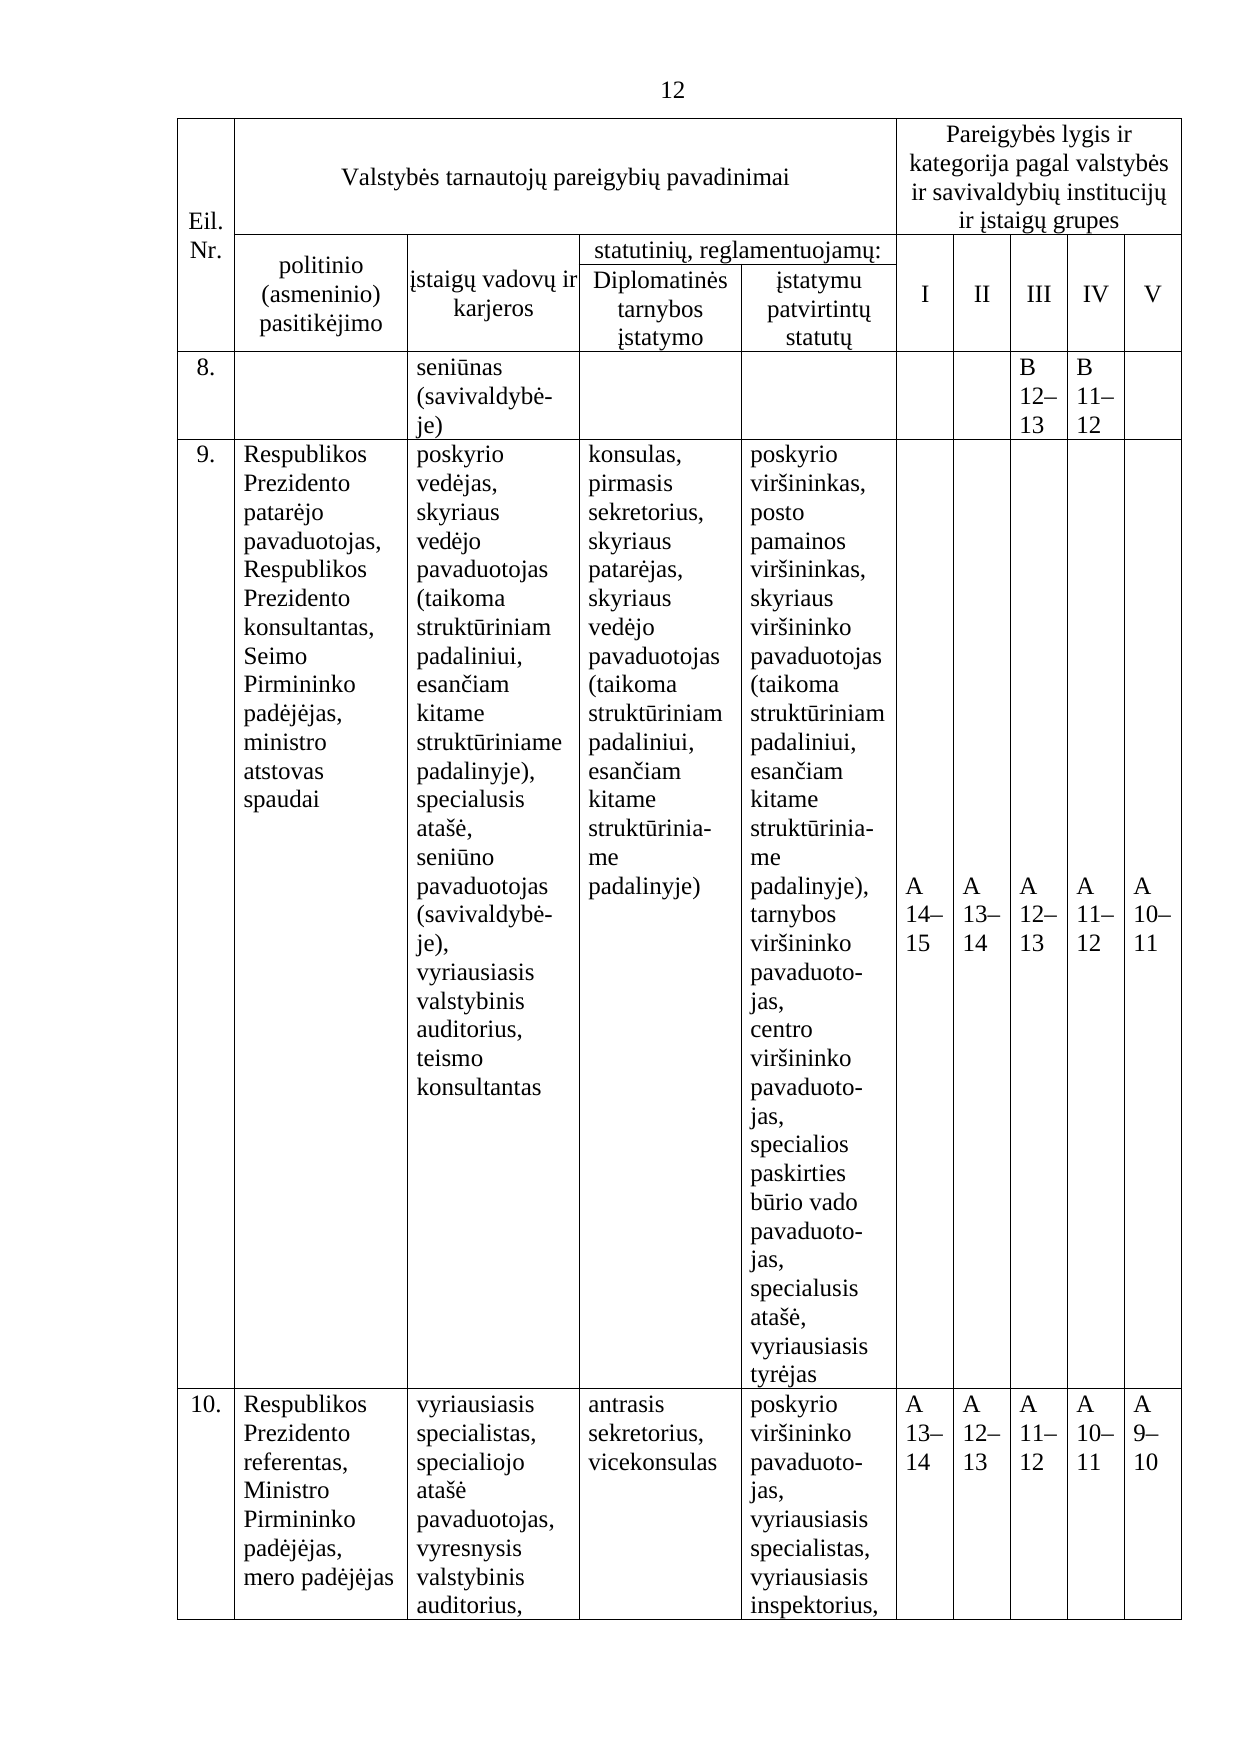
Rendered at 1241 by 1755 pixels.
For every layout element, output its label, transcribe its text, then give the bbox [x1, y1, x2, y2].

table_cell A 13–14 [954, 440, 1010, 1388]
table_cell 10. [178, 1389, 234, 1619]
table_cell [742, 352, 896, 438]
table_header Valstybės tarnautojų pareigybių pavadinimai [235, 119, 896, 234]
table_cell B 12–13 [1011, 352, 1067, 438]
table_cell B 11–12 [1068, 352, 1124, 438]
table_cell [235, 352, 407, 438]
table_cell A 11–12 [1011, 1389, 1067, 1619]
table_cell poskyrio vedėjas, skyriaus vedėjo pavaduotojas (taikoma struktūriniam padaliniui, esančiam kitame struktūriniame padalinyje), specialusis atašė, seniūno pavaduotojas (savivaldybė-je), vyriausiasis valstybinis auditorius, teismo konsultantas [408, 440, 579, 1388]
table_cell A 9–10 [1125, 1389, 1181, 1619]
table_cell I [897, 235, 953, 351]
table_cell Diplomatinės tarnybos įstatymo [580, 265, 741, 351]
table_cell antrasis sekretorius, vicekonsulas [580, 1389, 741, 1619]
table_cell poskyrio viršininko pavaduoto-jas, vyriausiasis specialistas, vyriausiasis inspektorius, [742, 1389, 896, 1619]
table_cell įstaigų vadovų ir karjeros [408, 235, 579, 351]
table_cell [954, 352, 1010, 438]
table_cell statutinių, reglamentuojamų: [580, 235, 896, 264]
table_cell poskyrio viršininkas, posto pamainos viršininkas, skyriaus viršininko pavaduotojas (taikoma struktūriniam padaliniui, esančiam kitame struktūrinia-me padalinyje), tarnybos viršininko pavaduoto-jas, centro viršininko pavaduoto-jas, specialios paskirties būrio vado pavaduoto-jas, specialusis atašė, vyriausiasis tyrėjas [742, 440, 896, 1388]
table_cell [580, 352, 741, 438]
table_header Eil. Nr. [178, 119, 234, 351]
table_cell IV [1068, 235, 1124, 351]
table_cell [1125, 352, 1181, 438]
table_cell konsulas, pirmasis sekretorius, skyriaus patarėjas, skyriaus vedėjo pavaduotojas (taikoma struktūriniam padaliniui, esančiam kitame struktūrinia-me padalinyje) [580, 440, 741, 1388]
table_cell V [1125, 235, 1181, 351]
table_cell II [954, 235, 1010, 351]
table_cell 9. [178, 440, 234, 1388]
table_header Pareigybės lygis ir kategorija pagal valstybės ir savivaldybių institucijų ir įstaigų grupes [897, 119, 1181, 234]
table_cell A 11–12 [1068, 440, 1124, 1388]
table_cell Respublikos Prezidento referentas, Ministro Pirmininko padėjėjas, mero padėjėjas [235, 1389, 407, 1619]
table_cell A 13–14 [897, 1389, 953, 1619]
table_cell 8. [178, 352, 234, 438]
table_cell seniūnas (savivaldybė-je) [408, 352, 579, 438]
table_cell A 10–11 [1068, 1389, 1124, 1619]
table_cell įstatymu patvirtintų statutų [742, 265, 896, 351]
table_cell A 14–15 [897, 440, 953, 1388]
table_cell A 12–13 [954, 1389, 1010, 1619]
table_cell vyriausiasis specialistas, specialiojo atašė pavaduotojas, vyresnysis valstybinis auditorius, [408, 1389, 579, 1619]
table_cell A 10–11 [1125, 440, 1181, 1388]
table_cell politinio (asmeninio) pasitikėjimo [235, 235, 407, 351]
table_cell III [1011, 235, 1067, 351]
table_cell [897, 352, 953, 438]
table_cell Respublikos Prezidento patarėjo pavaduotojas, Respublikos Prezidento konsultantas, Seimo Pirmininko padėjėjas, ministro atstovas spaudai [235, 440, 407, 1388]
table_cell A 12–13 [1011, 440, 1067, 1388]
